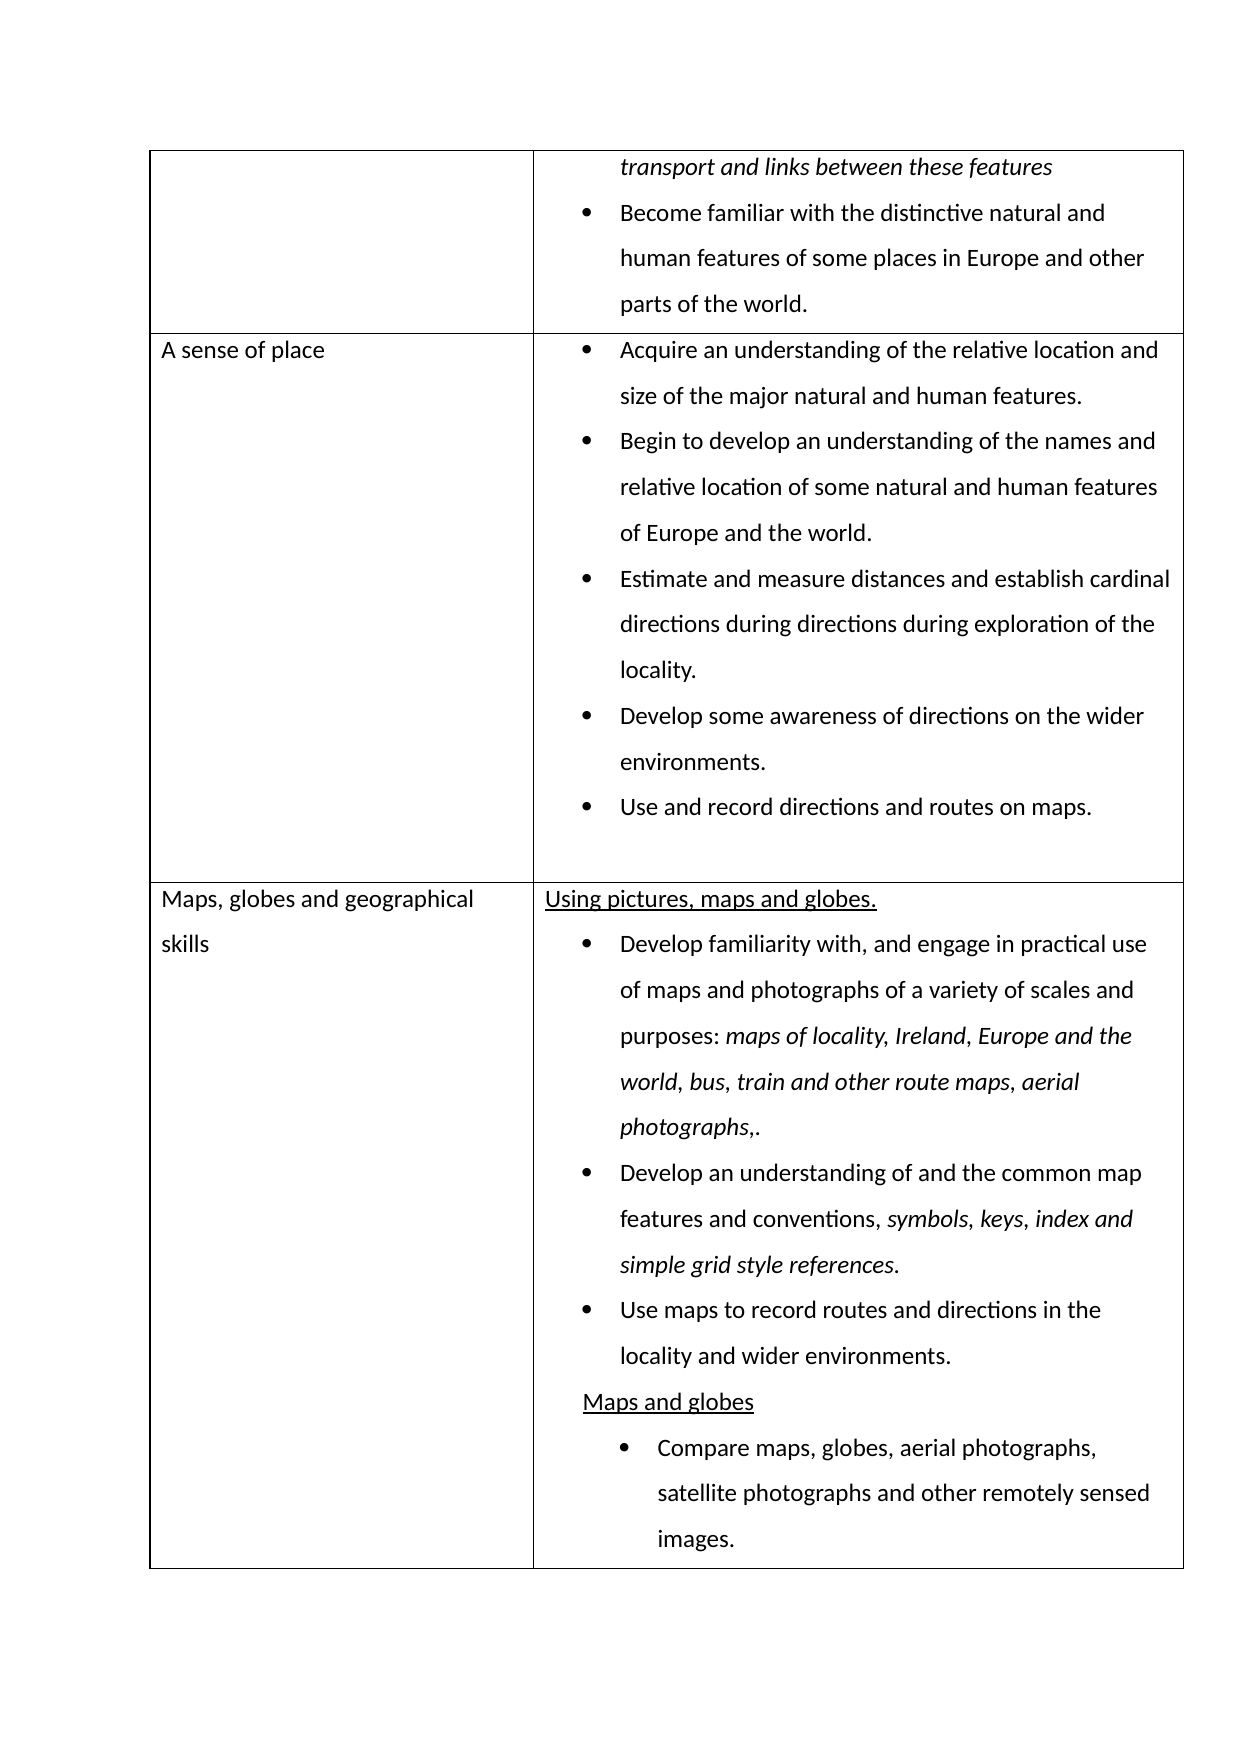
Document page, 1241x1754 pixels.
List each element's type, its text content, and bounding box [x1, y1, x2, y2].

table_cell Acquire an understanding of the relative location and size of the major natural and human features. Begin to develop an understanding of the names and relative location of some natural and human features of Europe and the world. Estimate and measure distances and establish cardinal directions during directions during exploration of the locality. Develop some awareness of directions on the wider environments. Use and record directions and routes on maps. [534, 334, 1183, 882]
table_header transport and links between these features Become familiar with the distinctive natural and human features of some places in Europe and other parts of the world. [534, 151, 1183, 333]
table_cell A sense of place [151, 334, 533, 882]
table_cell Maps, globes and geographical skills [151, 883, 533, 1568]
table_cell Using pictures, maps and globes. Develop familiarity with, and engage in practical use of maps and photographs of a variety of scales and purposes: maps of locality, Ireland, Europe and the world, bus, train and other route maps, aerial photographs,. Develop an understanding of and the common map features and conventions, symbols, keys, index and simple grid style references. Use maps to record routes and directions in the locality and wider environments. Maps and globes Compare maps, globes, aerial photographs, satellite photographs and other remotely sensed images. features and find places on the globe. [534, 883, 1183, 1568]
table_header [151, 151, 533, 333]
